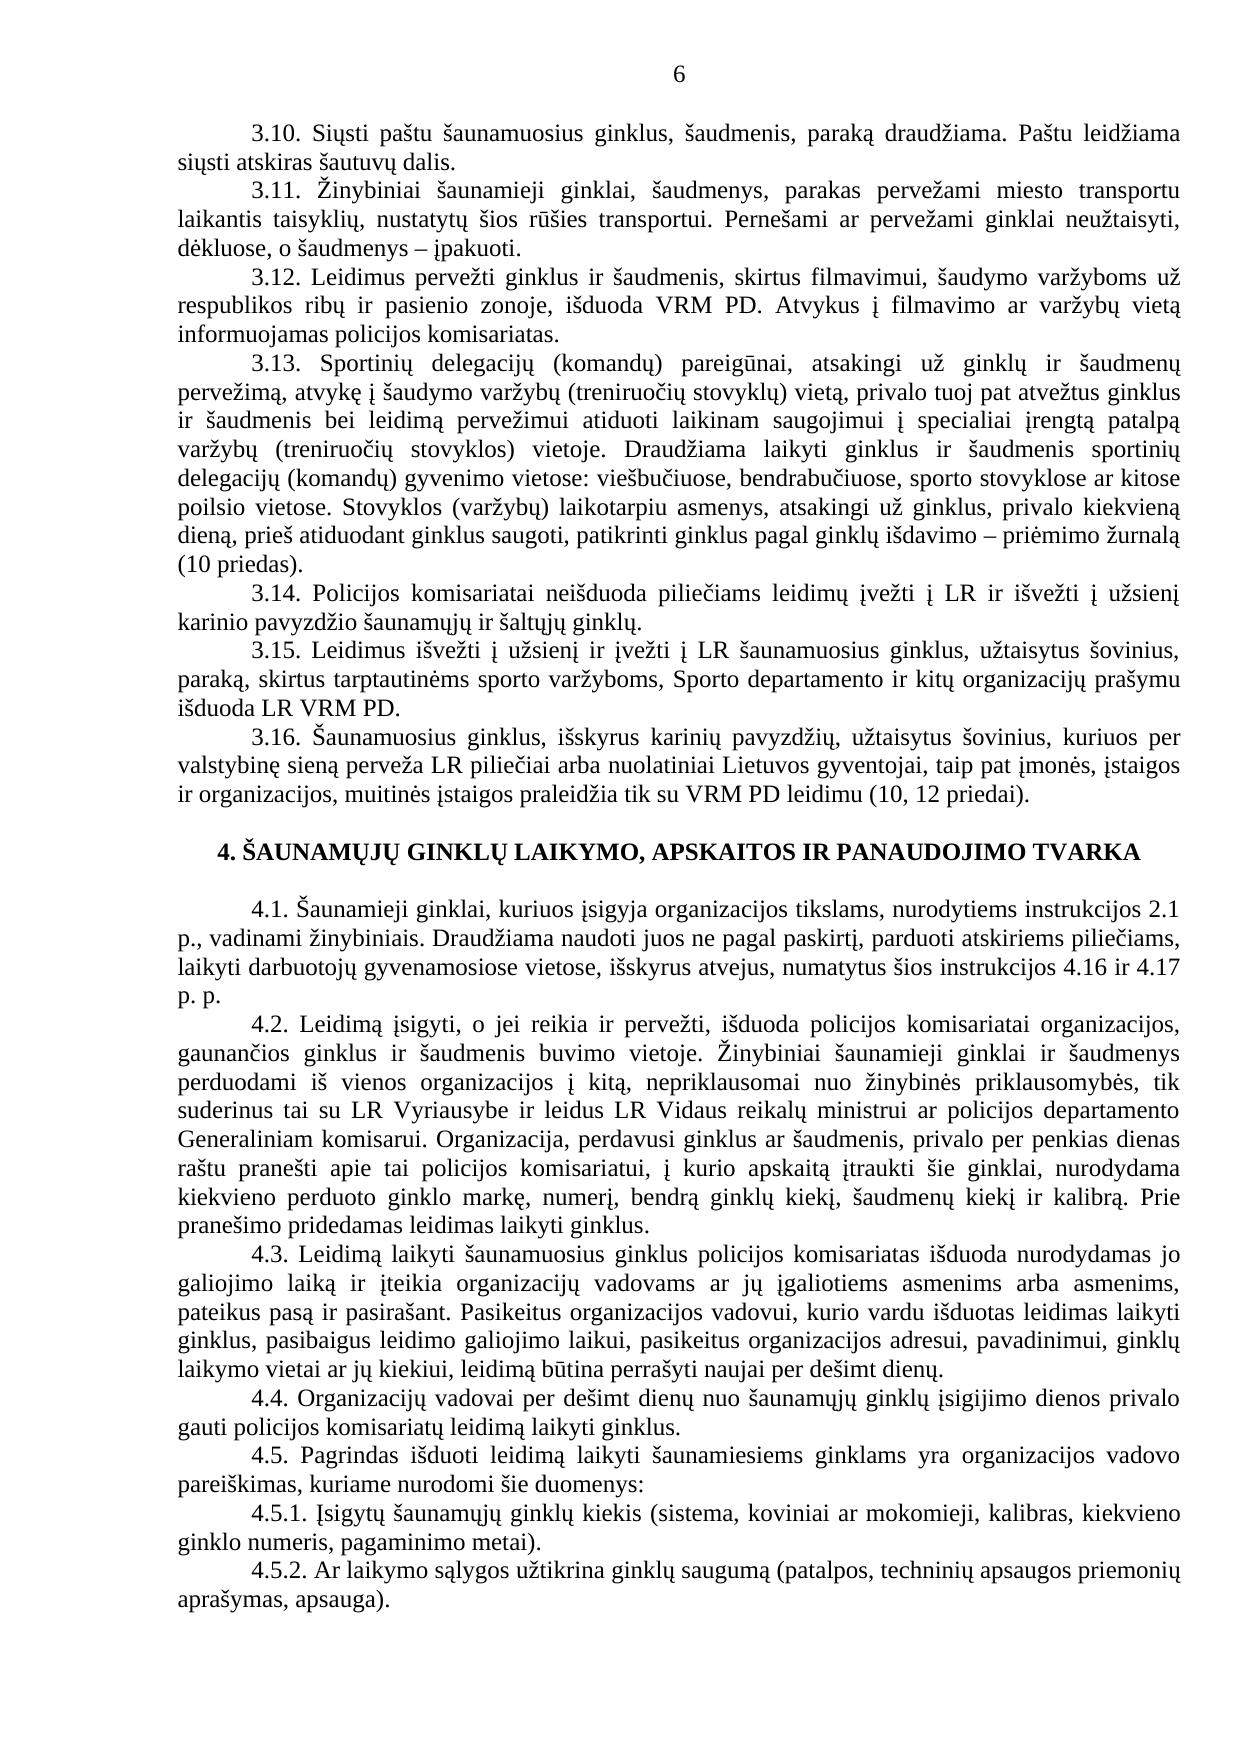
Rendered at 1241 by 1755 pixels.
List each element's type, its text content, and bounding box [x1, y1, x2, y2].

text 4.5.1. Įsigytų šaunamųjų ginklų kiekis (sistema, koviniai ar mokomieji, kalibras, kiekvieno ginklo numeris, pagaminimo metai). [177, 1498, 1181, 1556]
text 4.1. Šaunamieji ginklai, kuriuos įsigyja organizacijos tikslams, nurodytiems instrukcijos 2.1 p., vadinami žinybiniais. Draudžiama naudoti juos ne pagal paskirtį, parduoti atskiriems piliečiams, laikyti darbuotojų gyvenamosiose vietose, išskyrus atvejus, numatytus šios instrukcijos 4.16 ir 4.17 p. p. [177, 894, 1181, 1009]
text 3.16. Šaunamuosius ginklus, išskyrus karinių pavyzdžių, užtaisytus šovinius, kuriuos per valstybinę sieną perveža LR piliečiai arba nuolatiniai Lietuvos gyventojai, taip pat įmonės, įstaigos ir organizacijos, muitinės įstaigos praleidžia tik su VRM PD leidimu (10, 12 priedai). [177, 722, 1181, 808]
text 4. ŠAUNAMŲJŲ GINKLŲ LAIKYMO, APSKAITOS IR PANAUDOJIMO TVARKA [177, 837, 1181, 866]
text 4.5. Pagrindas išduoti leidimą laikyti šaunamiesiems ginklams yra organizacijos vadovo pareiškimas, kuriame nurodomi šie duomenys: [177, 1441, 1181, 1498]
text 4.2. Leidimą įsigyti, o jei reikia ir pervežti, išduoda policijos komisariatai organizacijos, gaunančios ginklus ir šaudmenis buvimo vietoje. Žinybiniai šaunamieji ginklai ir šaudmenys perduodami iš vienos organizacijos į kitą, nepriklausomai nuo žinybinės priklausomybės, tik suderinus tai su LR Vyriausybe ir leidus LR Vidaus reikalų ministrui ar policijos departamento Generaliniam komisarui. Organizacija, perdavusi ginklus ar šaudmenis, privalo per penkias dienas raštu pranešti apie tai policijos komisariatui, į kurio apskaitą įtraukti šie ginklai, nurodydama kiekvieno perduoto ginklo markę, numerį, bendrą ginklų kiekį, šaudmenų kiekį ir kalibrą. Prie pranešimo pridedamas leidimas laikyti ginklus. [177, 1009, 1181, 1239]
text 3.10. Siųsti paštu šaunamuosius ginklus, šaudmenis, paraką draudžiama. Paštu leidžiama siųsti atskiras šautuvų dalis. [177, 118, 1181, 176]
text 4.3. Leidimą laikyti šaunamuosius ginklus policijos komisariatas išduoda nurodydamas jo galiojimo laiką ir įteikia organizacijų vadovams ar jų įgaliotiems asmenims arba asmenims, pateikus pasą ir pasirašant. Pasikeitus organizacijos vadovui, kurio vardu išduotas leidimas laikyti ginklus, pasibaigus leidimo galiojimo laikui, pasikeitus organizacijos adresui, pavadinimui, ginklų laikymo vietai ar jų kiekiui, leidimą būtina perrašyti naujai per dešimt dienų. [177, 1239, 1181, 1383]
text 3.14. Policijos komisariatai neišduoda piliečiams leidimų įvežti į LR ir išvežti į užsienį karinio pavyzdžio šaunamųjų ir šaltųjų ginklų. [177, 578, 1181, 636]
text 3.11. Žinybiniai šaunamieji ginklai, šaudmenys, parakas pervežami miesto transportu laikantis taisyklių, nustatytų šios rūšies transportui. Pernešami ar pervežami ginklai neužtaisyti, dėkluose, o šaudmenys – įpakuoti. [177, 176, 1181, 262]
text 3.13. Sportinių delegacijų (komandų) pareigūnai, atsakingi už ginklų ir šaudmenų pervežimą, atvykę į šaudymo varžybų (treniruočių stovyklų) vietą, privalo tuoj pat atvežtus ginklus ir šaudmenis bei leidimą pervežimui atiduoti laikinam saugojimui į specialiai įrengtą patalpą varžybų (treniruočių stovyklos) vietoje. Draudžiama laikyti ginklus ir šaudmenis sportinių delegacijų (komandų) gyvenimo vietose: viešbučiuose, bendrabučiuose, sporto stovyklose ar kitose poilsio vietose. Stovyklos (varžybų) laikotarpiu asmenys, atsakingi už ginklus, privalo kiekvieną dieną, prieš atiduodant ginklus saugoti, patikrinti ginklus pagal ginklų išdavimo – priėmimo žurnalą (10 priedas). [177, 348, 1181, 578]
text 4.4. Organizacijų vadovai per dešimt dienų nuo šaunamųjų ginklų įsigijimo dienos privalo gauti policijos komisariatų leidimą laikyti ginklus. [177, 1383, 1181, 1441]
text 3.15. Leidimus išvežti į užsienį ir įvežti į LR šaunamuosius ginklus, užtaisytus šovinius, paraką, skirtus tarptautinėms sporto varžyboms, Sporto departamento ir kitų organizacijų prašymu išduoda LR VRM PD. [177, 636, 1181, 722]
text 4.5.2. Ar laikymo sąlygos užtikrina ginklų saugumą (patalpos, techninių apsaugos priemonių aprašymas, apsauga). [177, 1556, 1181, 1613]
text 3.12. Leidimus pervežti ginklus ir šaudmenis, skirtus filmavimui, šaudymo varžyboms už respublikos ribų ir pasienio zonoje, išduoda VRM PD. Atvykus į filmavimo ar varžybų vietą informuojamas policijos komisariatas. [177, 262, 1181, 348]
